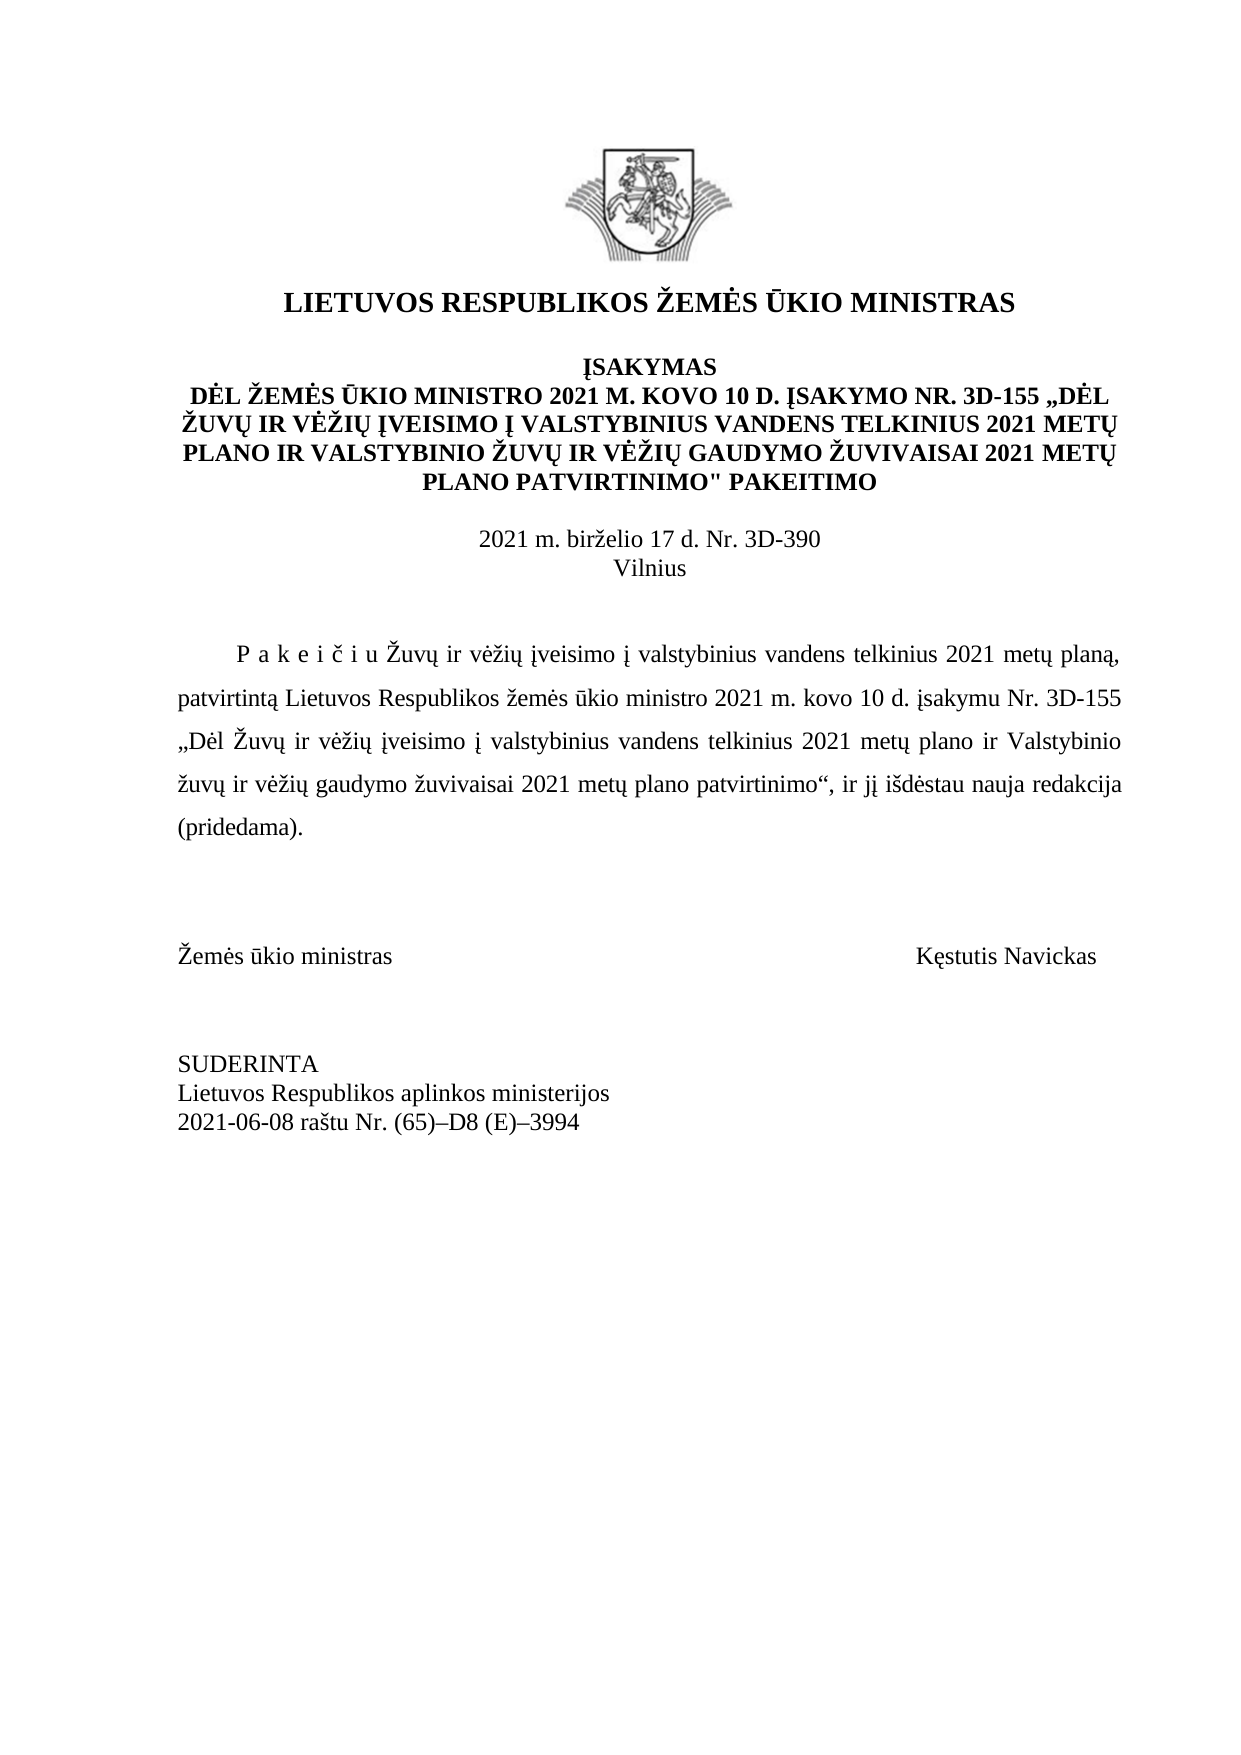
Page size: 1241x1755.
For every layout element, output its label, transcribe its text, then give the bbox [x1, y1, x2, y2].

text 2021-06-08 raštu Nr. (65)–D8 (E)–3994 [177, 1107, 1122, 1136]
text LIETUVOS RESPUBLIKOS ŽEMĖS ŪKIO MINISTRAS [177, 285, 1122, 318]
text P a k e i č i u Žuvų ir vėžių įveisimo į valstybinius vandens telkinius 2021 metų planą, patvirtintą Lietuvos Respublikos žemės ūkio ministro 2021 m. kovo 10 d. įsakymu Nr. 3D-155 „Dėl Žuvų ir vėžių įveisimo į valstybinius vandens telkinius 2021 metų plano ir Valstybinio žuvų ir vėžių gaudymo žuvivaisai 2021 metų plano patvirtinimo“, ir jį išdėstau nauja redakcija (pridedama). [177, 639, 1122, 841]
text Lietuvos Respublikos aplinkos ministerijos [177, 1078, 1122, 1107]
text Žemės ūkio ministras Kęstutis Navickas [177, 941, 1122, 970]
text Suderinta [177, 1049, 1122, 1078]
text DĖL ŽEMĖS ŪKIO MINISTRO 2021 M. KOVO 10 D. ĮSAKYMO NR. 3d-155 „DĖL ŽUVŲ ir vėžių ĮVEISIMO Į Valstybinius vandens TELKINIUS 2021 metų plano ir valstybinio žuvų ir vėžių gaudymo žuvivaisai 2021 metų Plano PATVIRTINIMO" pakeitimo [177, 381, 1122, 496]
text ĮSAKYMAS [177, 352, 1122, 381]
text 2021 m. birželio 17 d. Nr. 3D-390 [177, 524, 1122, 553]
text Vilnius [177, 553, 1122, 582]
